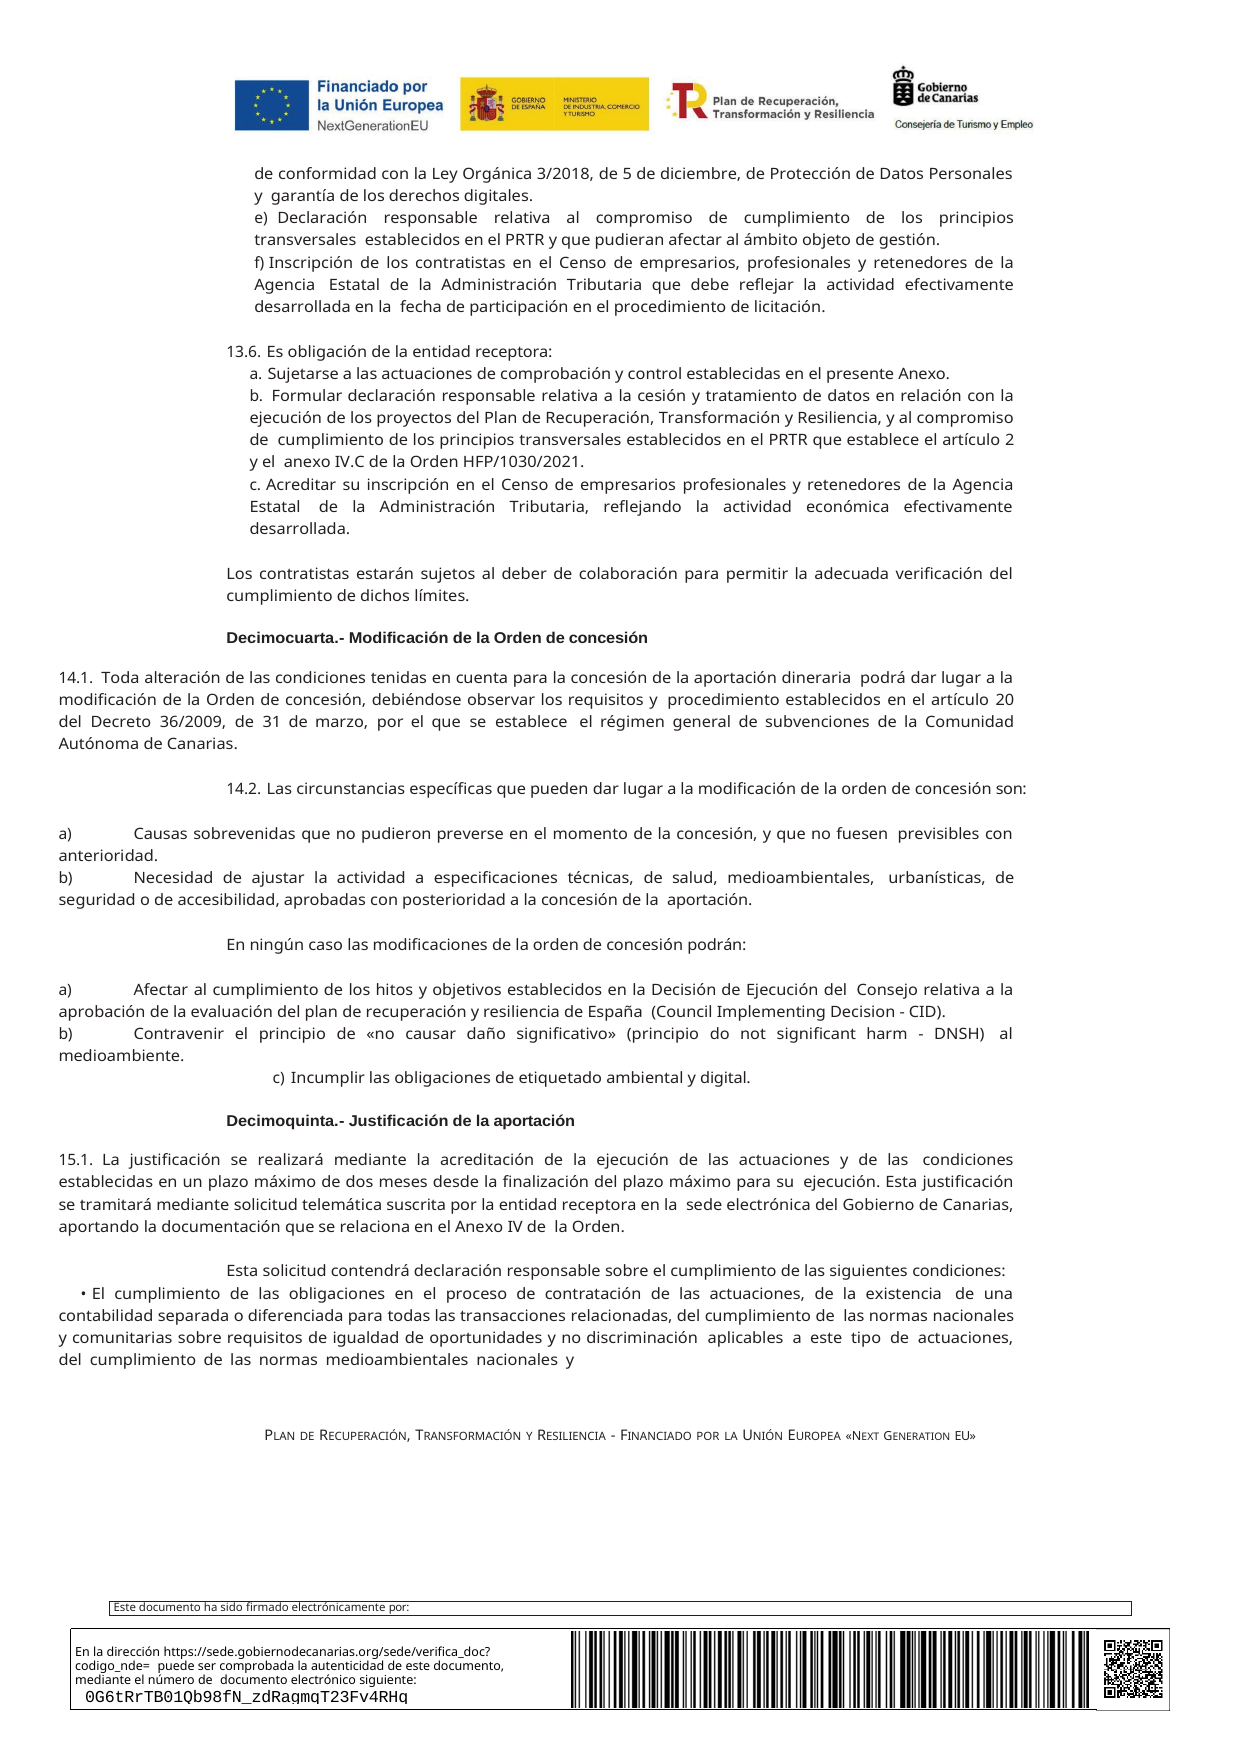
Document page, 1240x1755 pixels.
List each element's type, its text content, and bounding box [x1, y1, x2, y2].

list Incumplir las obligaciones de etiquetado ambiental y digital. [272, 1067, 1181, 1088]
list Las circunstancias específicas que pueden dar lugar a la modificación de la orden de concesión son: [226, 778, 1181, 799]
list Toda alteración de las condiciones tenidas en cuenta para la concesión de la aportación dineraria podrá dar lugar a la modificación de la Orden de concesión, debiéndose observar los requisitos y procedimiento establecidos en el artículo 20 del Decreto 36/2009, de 31 de marzo, por el que se establece el régimen general de subvenciones de la Comunidad Autónoma de Canarias. [58, 667, 1014, 754]
list Necesidad de ajustar la actividad a especificaciones técnicas, de salud, medioambientales, urbanísticas, de seguridad o de accesibilidad, aprobadas con posterioridad a la concesión de la aportación. [58, 867, 1014, 910]
list Es obligación de la entidad receptora: [226, 340, 1181, 362]
list La justificación se realizará mediante la acreditación de la ejecución de las actuaciones y de las condiciones establecidas en un plazo máximo de dos meses desde la finalización del plazo máximo para su ejecución. Esta justificación se tramitará mediante solicitud telemática suscrita por la entidad receptora en la sede electrónica del Gobierno de Canarias, aportando la documentación que se relaciona en el Anexo IV de la Orden. [58, 1149, 1014, 1237]
subtitle Decimocuarta.- Modificación de la Orden de concesión [226, 629, 1181, 647]
text Esta solicitud contendrá declaración responsable sobre el cumplimiento de las siguientes condiciones: [226, 1260, 1181, 1281]
subtitle Decimoquinta.- Justificación de la aportación [226, 1111, 1181, 1129]
list Acreditar su inscripción en el Censo de empresarios profesionales y retenedores de la Agencia Estatal de la Administración Tributaria, reflejando la actividad económica efectivamente desarrollada. [249, 473, 1013, 539]
list Declaración responsable relativa al compromiso de cumplimiento de los principios transversales establecidos en el PRTR y que pudieran afectar al ámbito objeto de gestión. [254, 207, 1014, 250]
text de conformidad con la Ley Orgánica 3/2018, de 5 de diciembre, de Protección de Datos Personales y garantía de los derechos digitales. [254, 163, 1013, 206]
text En ningún caso las modificaciones de la orden de concesión podrán: [226, 933, 1181, 955]
list El cumplimiento de las obligaciones en el proceso de contratación de las actuaciones, de la existencia de una contabilidad separada o diferenciada para todas las transacciones relacionadas, del cumplimiento de las normas nacionales y comunitarias sobre requisitos de igualdad de oportunidades y no discriminación aplicables a este tipo de actuaciones, del cumplimiento de las normas medioambientales nacionales y [58, 1282, 1014, 1370]
text PLAN DE RECUPERACIÓN, TRANSFORMACIÓN Y RESILIENCIA - FINANCIADO POR LA UNIÓN EUROPEA «NEXT GENERATION EU» [98, 1425, 1142, 1445]
list Contravenir el principio de «no causar daño significativo» (principio do not significant harm - DNSH) al medioambiente. [58, 1022, 1013, 1066]
list Causas sobrevenidas que no pudieron preverse en el momento de la concesión, y que no fuesen previsibles con anterioridad. [58, 822, 1014, 866]
list Afectar al cumplimiento de los hitos y objetivos establecidos en la Decisión de Ejecución del Consejo relativa a la aprobación de la evaluación del plan de recuperación y resiliencia de España (Council Implementing Decision - CID). [58, 978, 1013, 1022]
table_header [951, 1602, 1131, 1615]
list Inscripción de los contratistas en el Censo de empresarios, profesionales y retenedores de la Agencia Estatal de la Administración Tributaria que debe reflejar la actividad efectivamente desarrollada en la fecha de participación en el procedimiento de licitación. [254, 251, 1014, 317]
table_header Este documento ha sido firmado electrónicamente por: [110, 1602, 951, 1615]
list Formular declaración responsable relativa a la cesión y tratamiento de datos en relación con la ejecución de los proyectos del Plan de Recuperación, Transformación y Resiliencia, y al compromiso de cumplimiento de los principios transversales establecidos en el PRTR que establece el artículo 2 y el anexo IV.C de la Orden HFP/1030/2021. [249, 385, 1014, 472]
text Los contratistas estarán sujetos al deber de colaboración para permitir la adecuada verificación del cumplimiento de dichos límites. [226, 562, 1013, 606]
list Sujetarse a las actuaciones de comprobación y control establecidas en el presente Anexo. [249, 362, 1181, 384]
